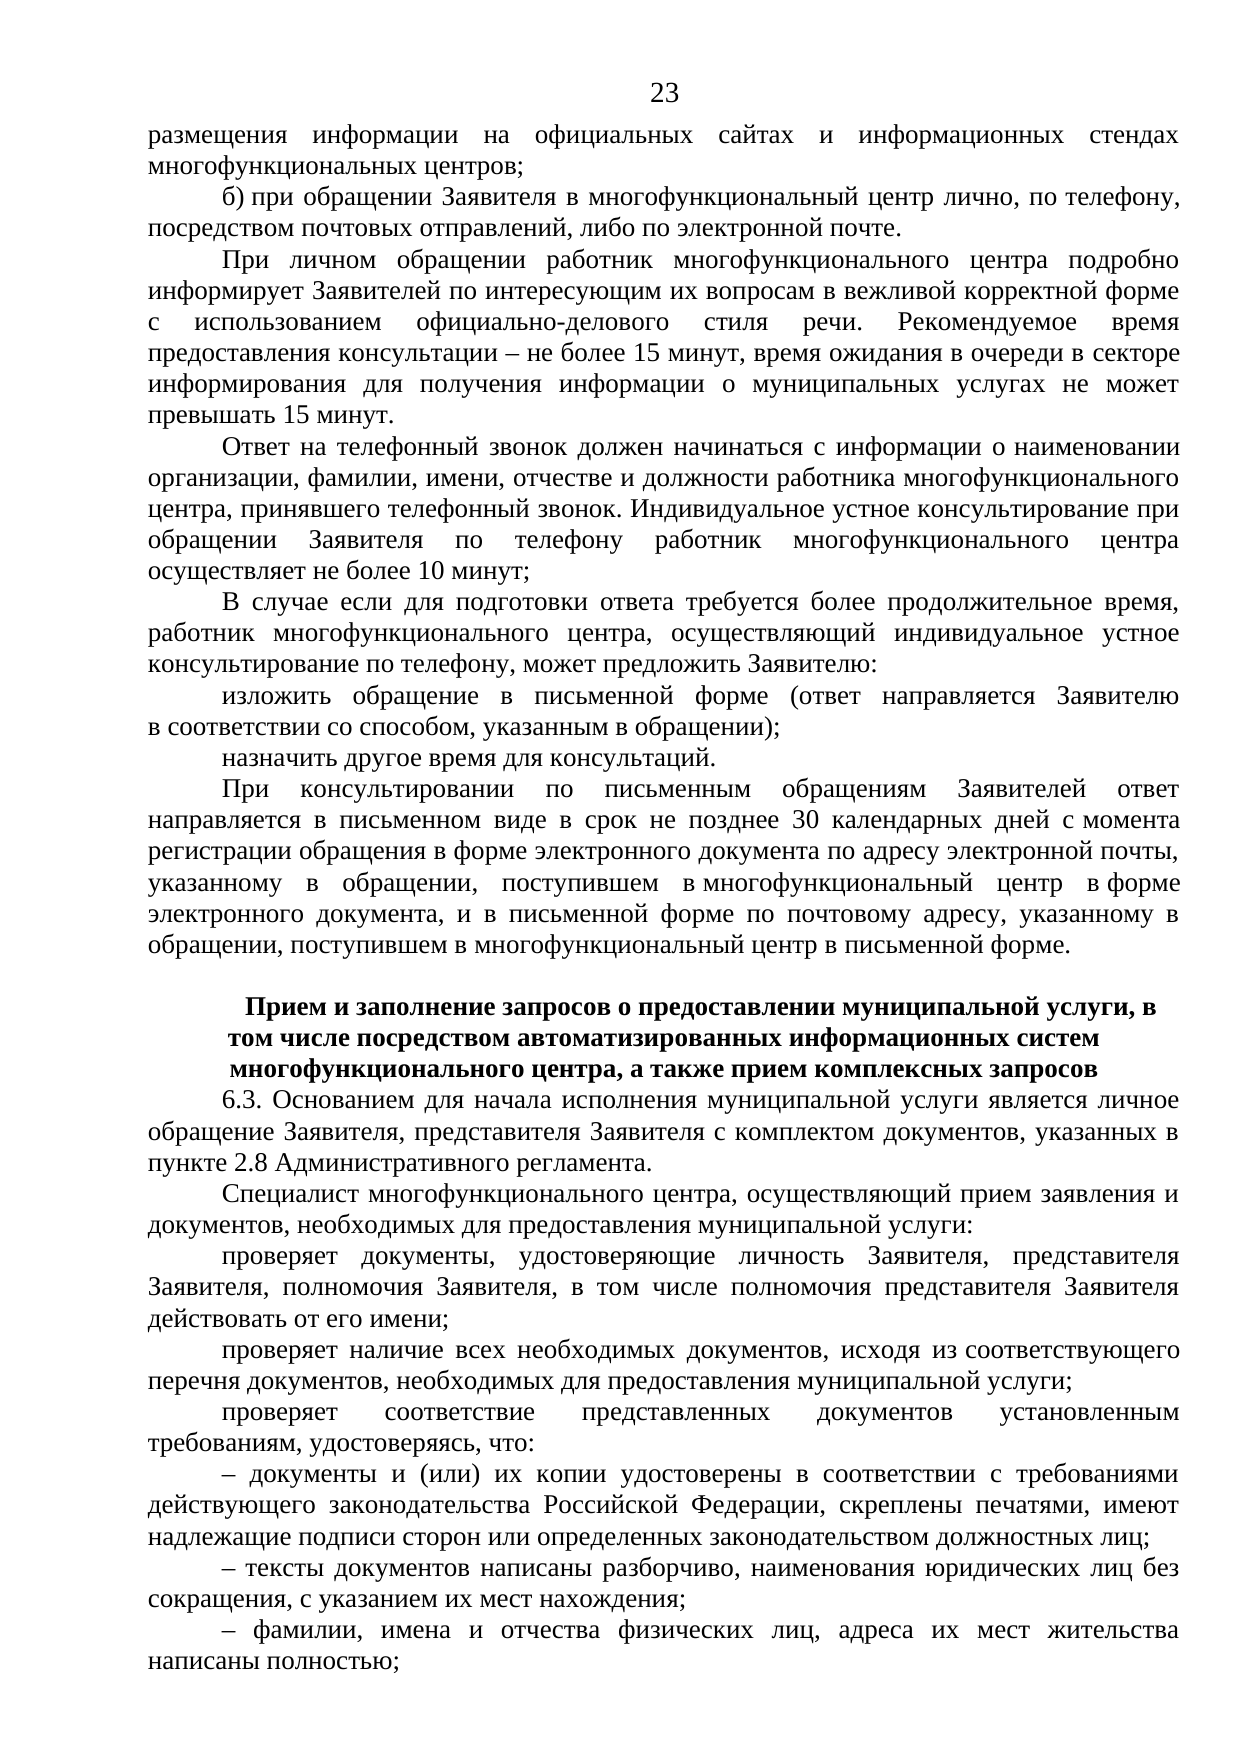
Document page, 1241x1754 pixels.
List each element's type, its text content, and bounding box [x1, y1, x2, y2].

text При консультировании по письменным обращениям Заявителей ответ направляется в письменном виде в срок не позднее 30 календарных дней с момента регистрации обращения в форме электронного документа по адресу электронной почты, указанному в обращении, поступившем в многофункциональный центр в форме электронного документа, и в письменной форме по почтовому адресу, указанному в обращении, поступившем в многофункциональный центр в письменной форме. [148, 772, 1180, 959]
text Специалист многофункционального центра, осуществляющий прием заявления и документов, необходимых для предоставления муниципальной услуги: [148, 1177, 1180, 1239]
text назначить другое время для консультаций. [148, 741, 1180, 772]
text – фамилии, имена и отчества физических лиц, адреса их мест жительства написаны полностью; [148, 1613, 1180, 1675]
text б) при обращении Заявителя в многофункциональный центр лично, по телефону, посредством почтовых отправлений, либо по электронной почте. [148, 180, 1180, 243]
text – документы и (или) их копии удостоверены в соответствии с требованиями действующего законодательства Российской Федерации, скреплены печатями, имеют надлежащие подписи сторон или определенных законодательством должностных лиц; [148, 1457, 1180, 1551]
text изложить обращение в письменной форме (ответ направляется Заявителю в соответствии со способом, указанным в обращении); [148, 679, 1180, 741]
text проверяет соответствие представленных документов установленным требованиям, удостоверяясь, что: [148, 1395, 1180, 1457]
text Ответ на телефонный звонок должен начинаться с информации о наименовании организации, фамилии, имени, отчестве и должности работника многофункционального центра, принявшего телефонный звонок. Индивидуальное устное консультирование при обращении Заявителя по телефону работник многофункционального центра осуществляет не более 10 минут; [148, 429, 1180, 585]
text размещения информации на официальных сайтах и информационных стендах многофункциональных центров; [148, 118, 1180, 180]
text – тексты документов написаны разборчиво, наименования юридических лиц без сокращения, с указанием их мест нахождения; [148, 1551, 1180, 1613]
text В случае если для подготовки ответа требуется более продолжительное время, работник многофункционального центра, осуществляющий индивидуальное устное консультирование по телефону, может предложить Заявителю: [148, 585, 1180, 679]
text проверяет наличие всех необходимых документов, исходя из соответствующего перечня документов, необходимых для предоставления муниципальной услуги; [148, 1333, 1180, 1395]
text При личном обращении работник многофункционального центра подробно информирует Заявителей по интересующим их вопросам в вежливой корректной форме с использованием официально-делового стиля речи. Рекомендуемое время предоставления консультации – не более 15 минут, время ожидания в очереди в секторе информирования для получения информации о муниципальных услугах не может превышать 15 минут. [148, 243, 1180, 429]
text Прием и заполнение запросов о предоставлении муниципальной услуги, в том числе посредством автоматизированных информационных систем многофункционального центра, а также прием комплексных запросов [148, 990, 1180, 1084]
text проверяет документы, удостоверяющие личность Заявителя, представителя Заявителя, полномочия Заявителя, в том числе полномочия представителя Заявителя действовать от его имени; [148, 1239, 1180, 1333]
text 6.3. Основанием для начала исполнения муниципальной услуги является личное обращение Заявителя, представителя Заявителя с комплектом документов, указанных в пункте 2.8 Административного регламента. [148, 1084, 1180, 1177]
